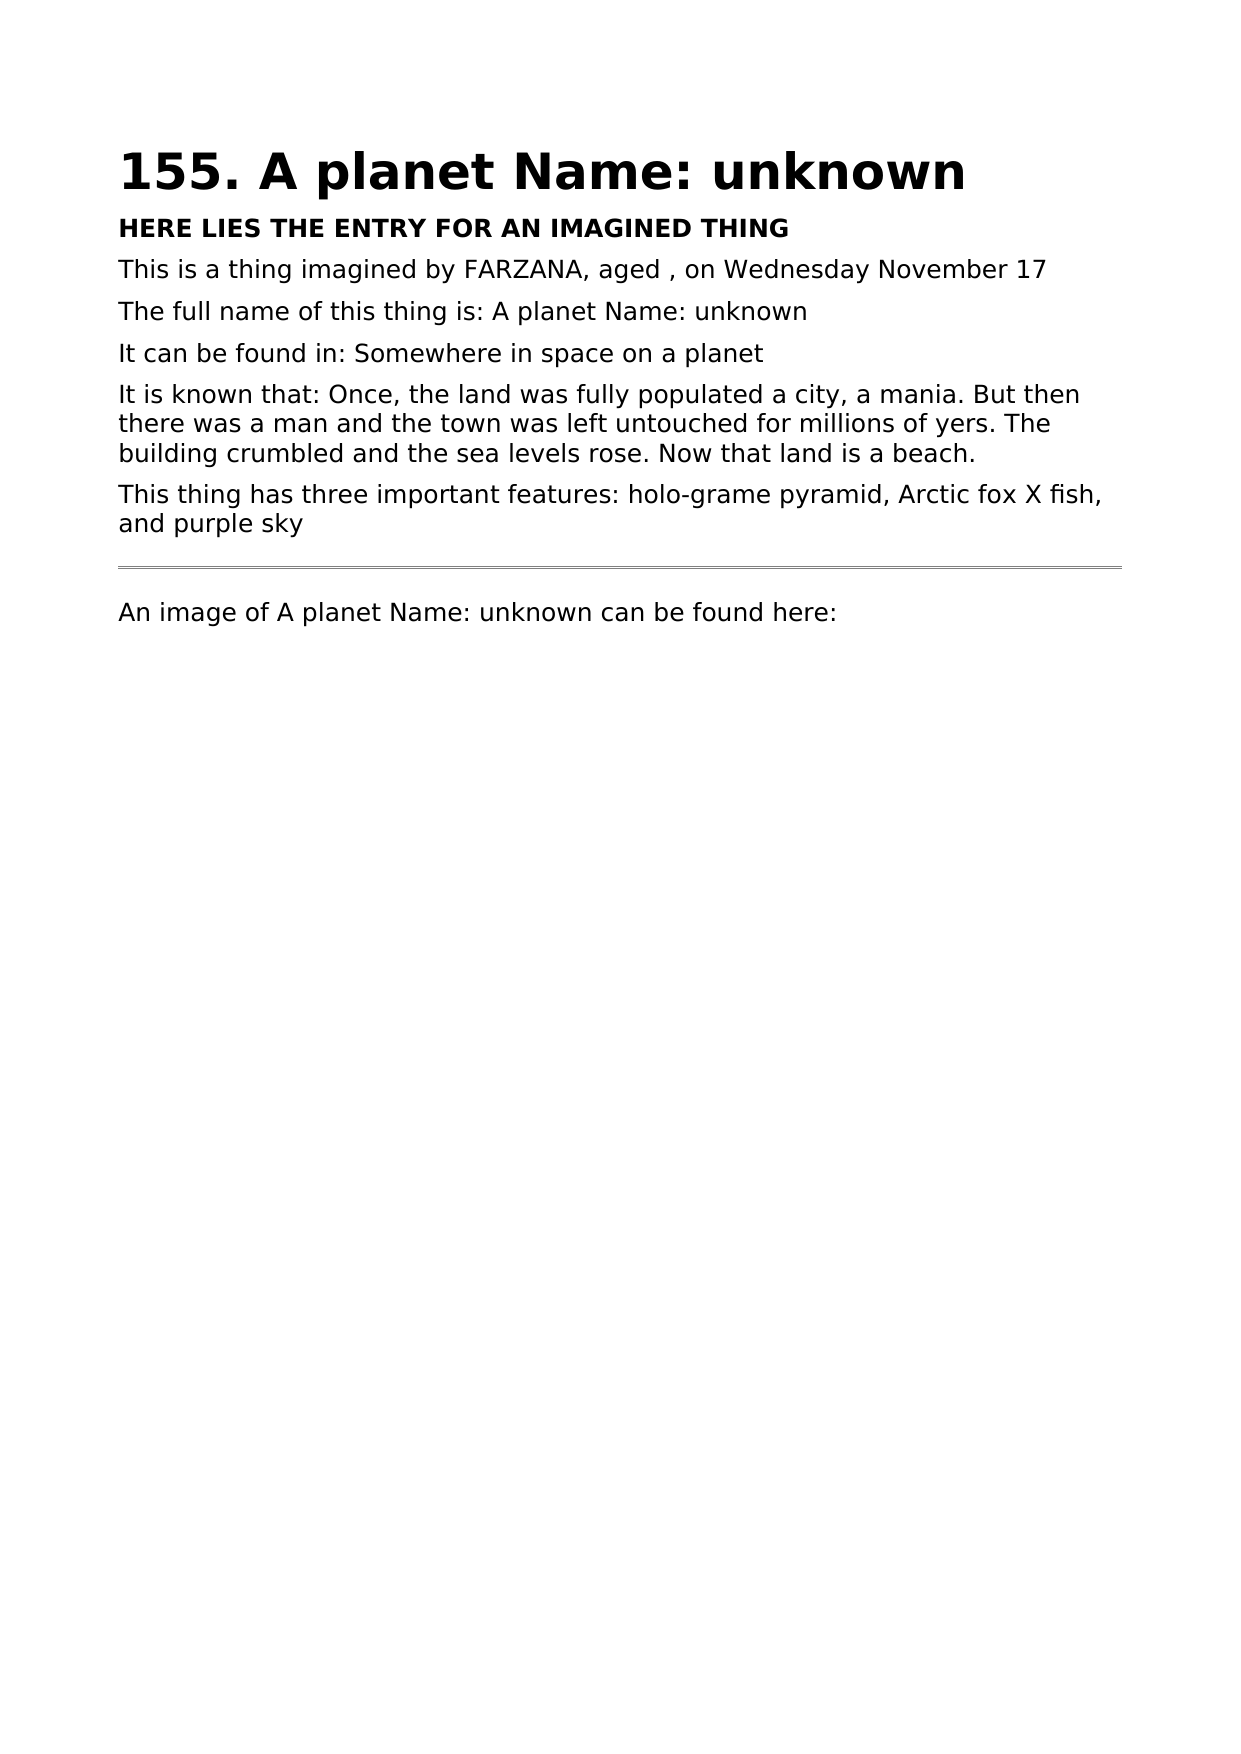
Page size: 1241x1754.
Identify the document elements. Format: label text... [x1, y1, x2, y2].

text This thing has three important features: holo-grame pyramid, Arctic fox X fish, and purple sky [118, 481, 1122, 539]
text It is known that: Once, the land was fully populated a city, a mania. But then there was a man and the town was left untouched for millions of yers. The building crumbled and the sea levels rose. Now that land is a beach. [118, 381, 1122, 468]
subtitle 155. A planet Name: unknown [118, 143, 1122, 201]
text HERE LIES THE ENTRY FOR AN IMAGINED THING [118, 214, 1122, 243]
text The full name of this thing is: A planet Name: unknown [118, 297, 1122, 326]
text This is a thing imagined by FARZANA, aged , on Wednesday November 17 [118, 256, 1122, 285]
text An image of A planet Name: unknown can be found here: [118, 598, 1122, 627]
text It can be found in: Somewhere in space on a planet [118, 339, 1122, 368]
